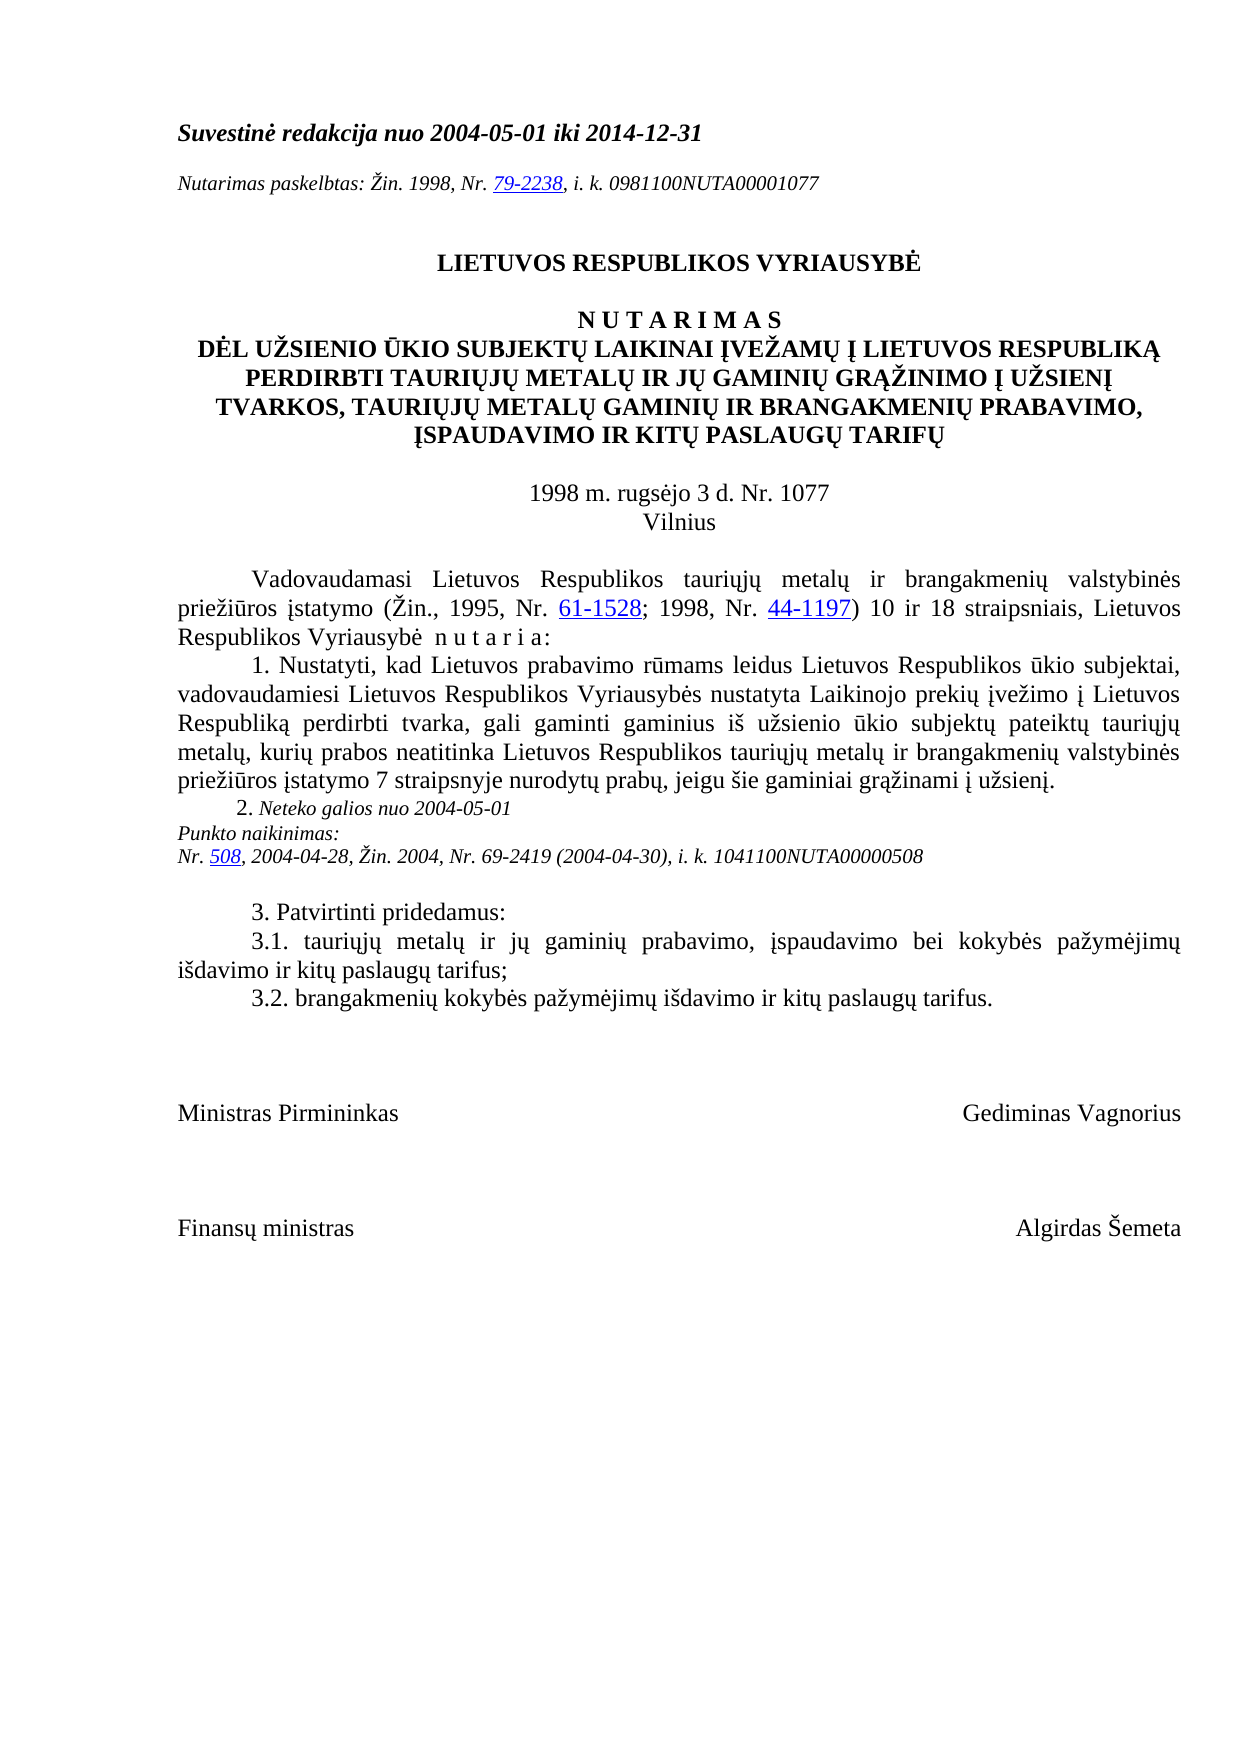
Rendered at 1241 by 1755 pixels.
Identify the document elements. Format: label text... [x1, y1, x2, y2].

text Vilnius [177, 507, 1181, 535]
text Ministras Pirmininkas Gediminas Vagnorius [177, 1098, 1181, 1127]
text 1998 m. rugsėjo 3 d. Nr. 1077 [177, 478, 1181, 507]
text Nutarimas paskelbtas: Žin. 1998, Nr. 79-2238, i. k. 0981100NUTA00001077 [177, 171, 1181, 195]
text 3.2. brangakmenių kokybės pažymėjimų išdavimo ir kitų paslaugų tarifus. [177, 983, 1181, 1012]
text DĖL UŽSIENIO ŪKIO SUBJEKTŲ LAIKINAI ĮVEŽAMŲ Į LIETUVOS RESPUBLIKĄ PERDIRBTI TAURIŲJŲ METALŲ IR JŲ GAMINIŲ GRĄŽINIMO Į UŽSIENĮ TVARKOS, TAURIŲJŲ METALŲ GAMINIŲ IR BRANGAKMENIŲ PRABAVIMO, ĮSPAUDAVIMO IR KITŲ PASLAUGŲ TARIFŲ [177, 334, 1181, 449]
text 3.1. tauriųjų metalų ir jų gaminių prabavimo, įspaudavimo bei kokybės pažymėjimų išdavimo ir kitų paslaugų tarifus; [177, 926, 1181, 983]
text 2. Neteko galios nuo 2004-05-01 [177, 794, 1181, 820]
text Finansų ministras Algirdas Šemeta [177, 1213, 1181, 1242]
text Nr. 508, 2004-04-28, Žin. 2004, Nr. 69-2419 (2004-04-30), i. k. 1041100NUTA00000508 [177, 844, 1181, 868]
text Vadovaudamasi Lietuvos Respublikos tauriųjų metalų ir brangakmenių valstybinės priežiūros įstatymo (Žin., 1995, Nr. 61-1528; 1998, Nr. 44-1197) 10 ir 18 straipsniais, Lietuvos Respublikos Vyriausybė nutaria: [177, 564, 1181, 650]
text 3. Patvirtinti pridedamus: [177, 897, 1181, 926]
text N U T A R I M A S [177, 305, 1181, 334]
text Suvestinė redakcija nuo 2004-05-01 iki 2014-12-31 [177, 118, 1181, 147]
text LIETUVOS RESPUBLIKOS VYRIAUSYBĖ [177, 248, 1181, 277]
text Punkto naikinimas: [177, 820, 1181, 844]
text 1. Nustatyti, kad Lietuvos prabavimo rūmams leidus Lietuvos Respublikos ūkio subjektai, vadovaudamiesi Lietuvos Respublikos Vyriausybės nustatyta Laikinojo prekių įvežimo į Lietuvos Respubliką perdirbti tvarka, gali gaminti gaminius iš užsienio ūkio subjektų pateiktų tauriųjų metalų, kurių prabos neatitinka Lietuvos Respublikos tauriųjų metalų ir brangakmenių valstybinės priežiūros įstatymo 7 straipsnyje nurodytų prabų, jeigu šie gaminiai grąžinami į užsienį. [177, 650, 1181, 794]
